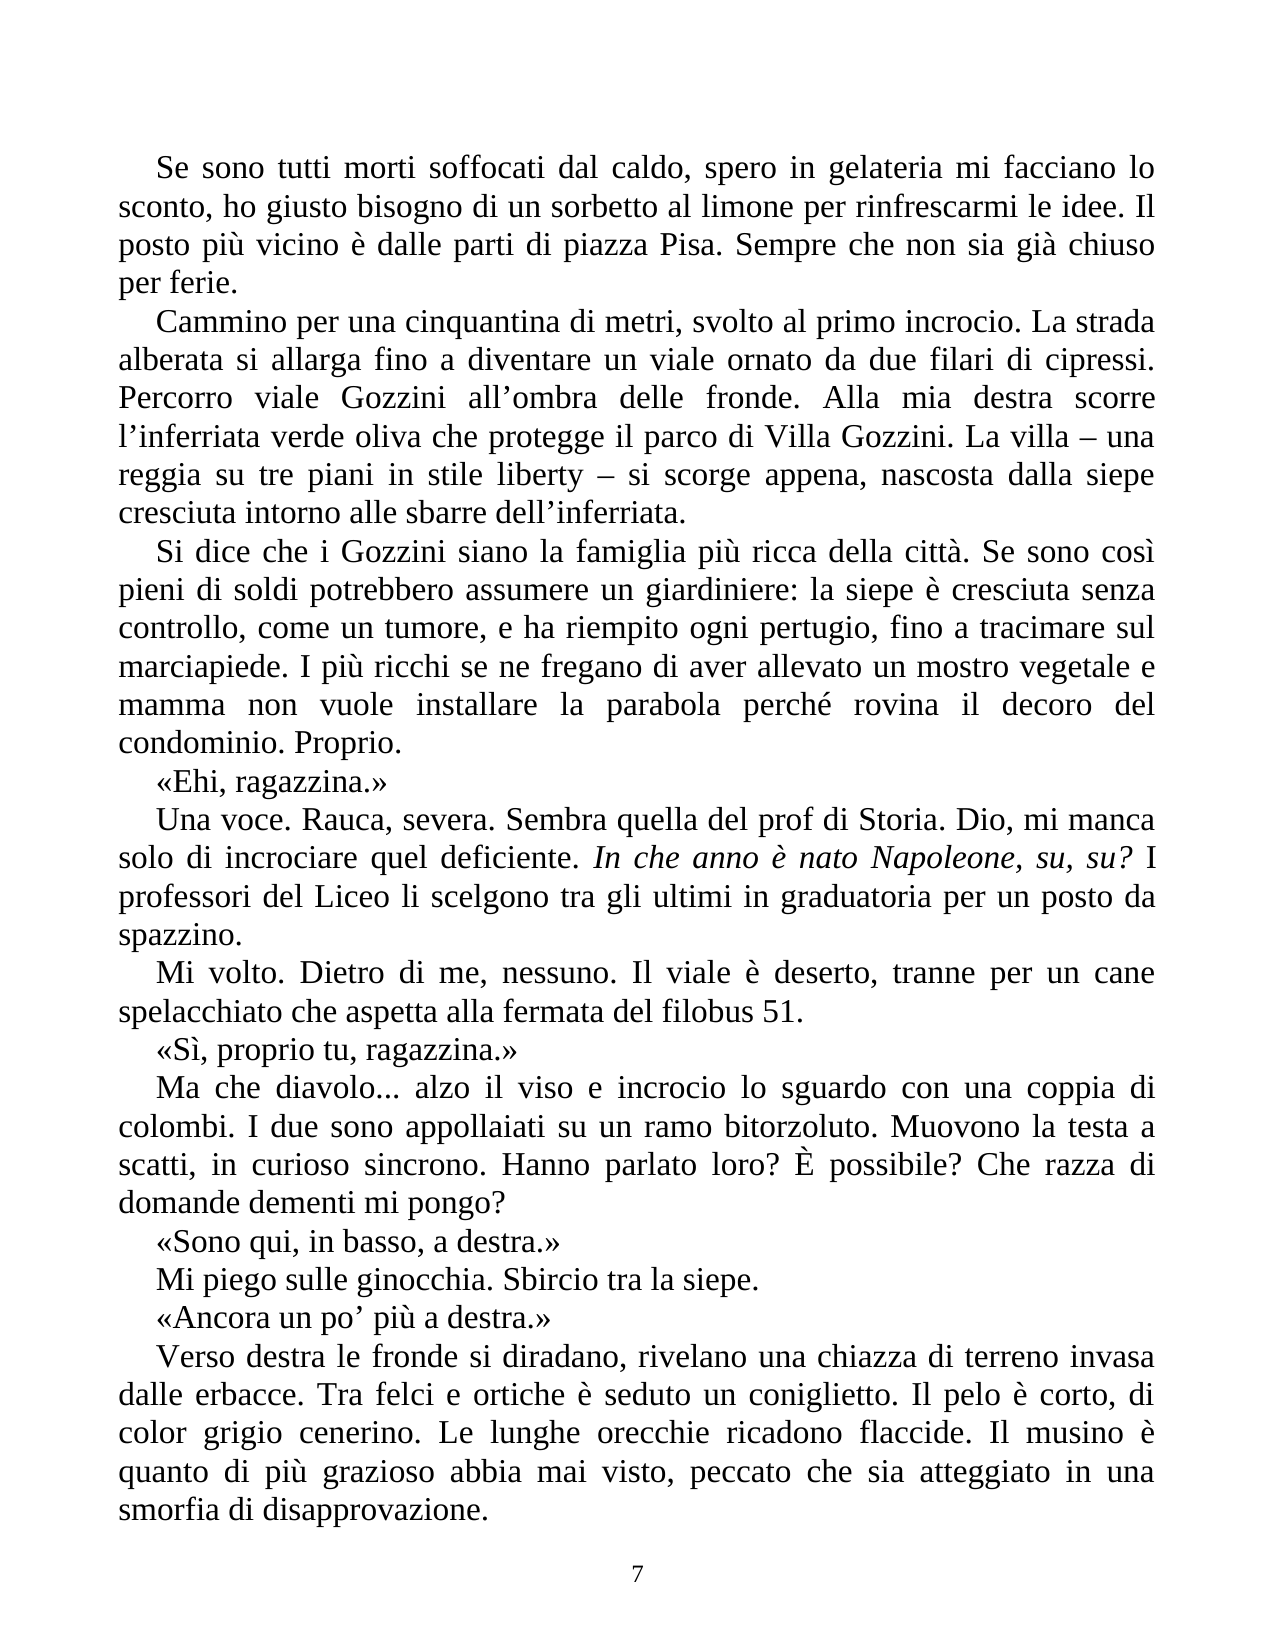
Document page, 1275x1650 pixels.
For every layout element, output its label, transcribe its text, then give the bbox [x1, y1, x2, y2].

text «Ehi, ragazzina.» [118, 761, 1157, 799]
text Verso destra le fronde si diradano, rivelano una chiazza di terreno invasa dalle erbacce. Tra felci e ortiche è seduto un coniglietto. Il pelo è corto, di color grigio cenerino. Le lunghe orecchie ricadono flaccide. Il musino è quanto di più grazioso abbia mai visto, peccato che sia atteggiato in una smorfia di disapprovazione. [118, 1336, 1157, 1528]
text «Sì, proprio tu, ragazzina.» [118, 1029, 1157, 1068]
text Mi piego sulle ginocchia. Sbircio tra la siepe. [118, 1259, 1157, 1298]
text Mi volto. Dietro di me, nessuno. Il viale è deserto, tranne per un cane spelacchiato che aspetta alla fermata del filobus 51. [118, 953, 1157, 1029]
text Una voce. Rauca, severa. Sembra quella del prof di Storia. Dio, mi manca solo di incrociare quel deficiente. In che anno è nato Napoleone, su, su? I professori del Liceo li scelgono tra gli ultimi in graduatoria per un posto da spazzino. [118, 799, 1157, 953]
text Ma che diavolo... alzo il viso e incrocio lo sguardo con una coppia di colombi. I due sono appollaiati su un ramo bitorzoluto. Muovono la testa a scatti, in curioso sincrono. Hanno parlato loro? È possibile? Che razza di domande dementi mi pongo? [118, 1068, 1157, 1221]
text Se sono tutti morti soffocati dal caldo, spero in gelateria mi facciano lo sconto, ho giusto bisogno di un sorbetto al limone per rinfrescarmi le idee. Il posto più vicino è dalle parti di piazza Pisa. Sempre che non sia già chiuso per ferie. [118, 148, 1157, 301]
text «Sono qui, in basso, a destra.» [118, 1221, 1157, 1259]
text «Ancora un po’ più a destra.» [118, 1298, 1157, 1336]
text Cammino per una cinquantina di metri, svolto al primo incrocio. La strada alberata si allarga fino a diventare un viale ornato da due filari di cipressi. Percorro viale Gozzini all’ombra delle fronde. Alla mia destra scorre l’inferriata verde oliva che protegge il parco di Villa Gozzini. La villa – una reggia su tre piani in stile liberty – si scorge appena, nascosta dalla siepe cresciuta intorno alle sbarre dell’inferriata. [118, 301, 1157, 531]
text Si dice che i Gozzini siano la famiglia più ricca della città. Se sono così pieni di soldi potrebbero assumere un giardiniere: la siepe è cresciuta senza controllo, come un tumore, e ha riempito ogni pertugio, fino a tracimare sul marciapiede. I più ricchi se ne fregano di aver allevato un mostro vegetale e mamma non vuole installare la parabola perché rovina il decoro del condominio. Proprio. [118, 531, 1157, 761]
